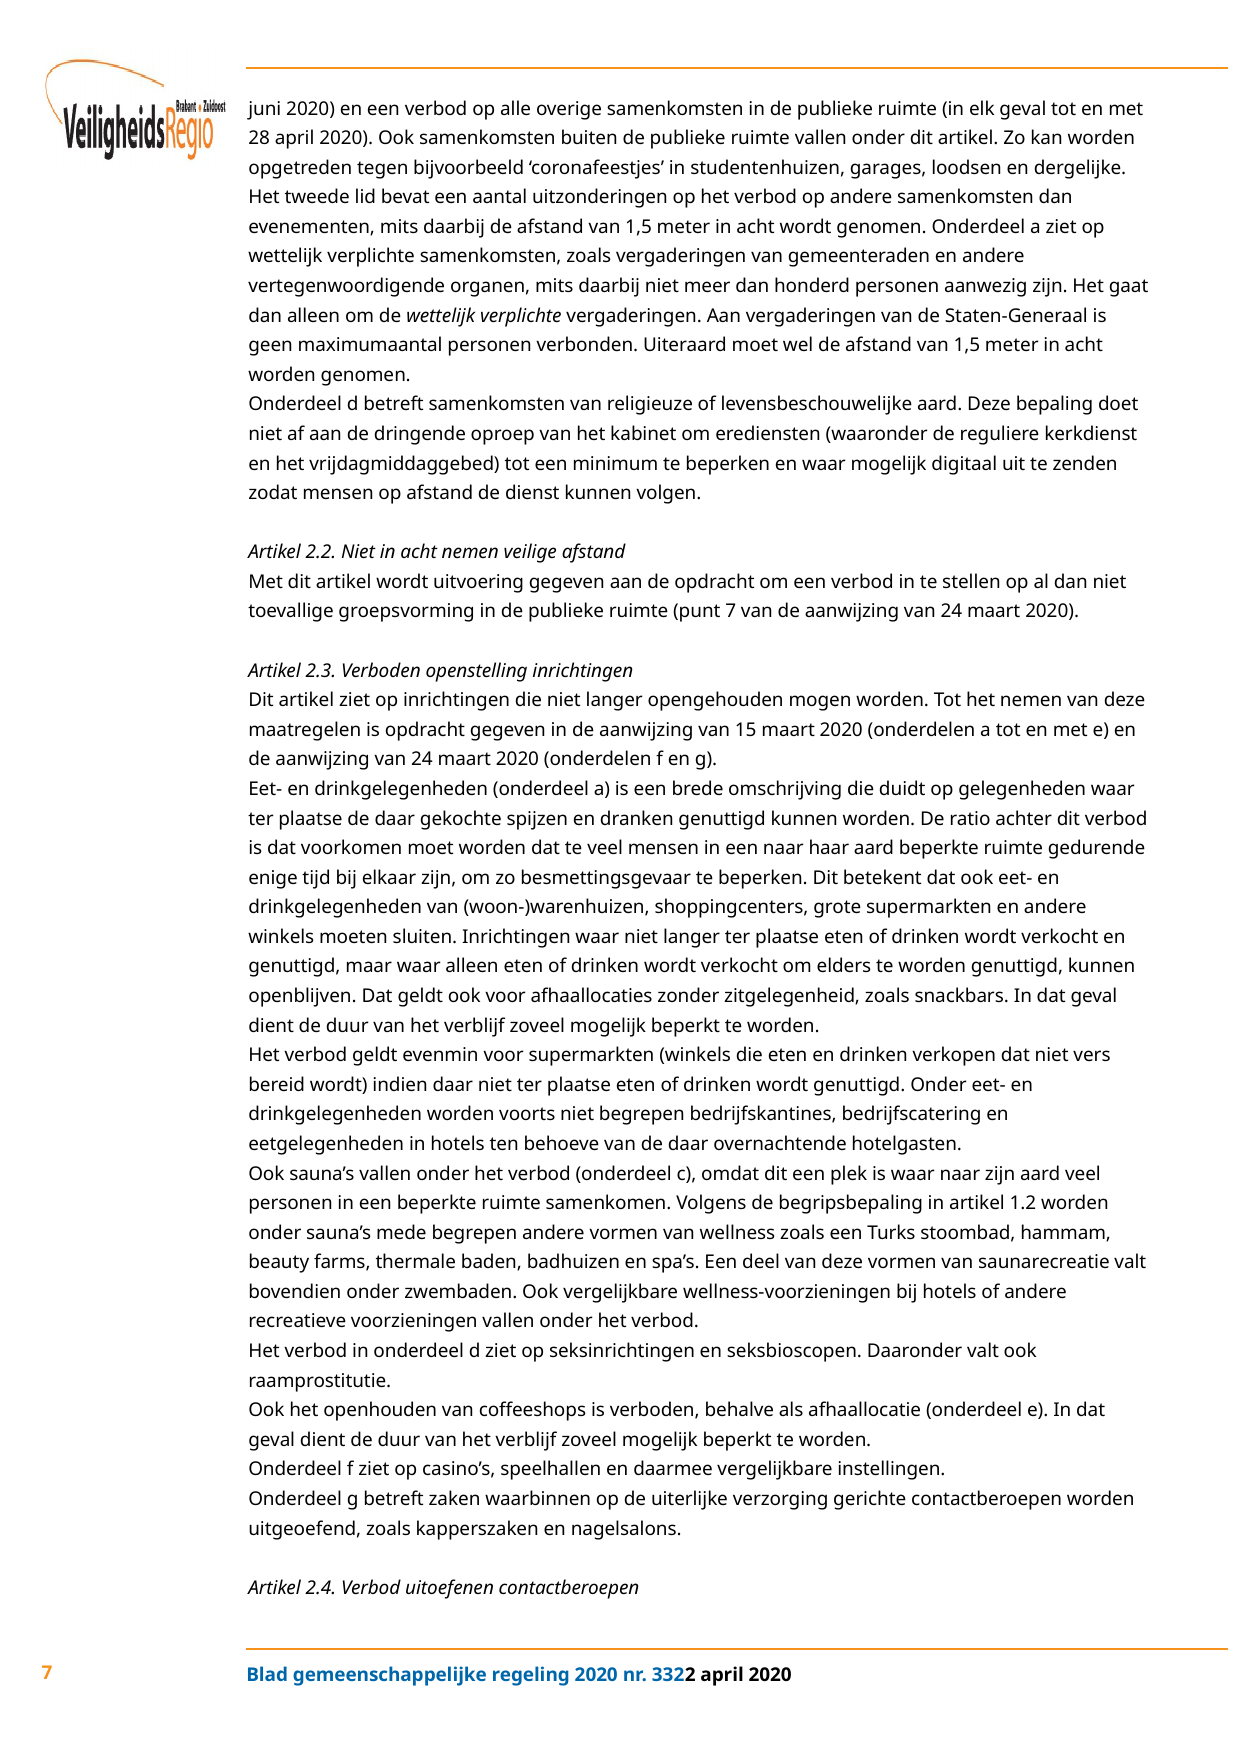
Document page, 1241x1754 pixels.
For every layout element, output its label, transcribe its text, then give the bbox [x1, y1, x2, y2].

text Met dit artikel wordt uitvoering gegeven aan de opdracht om een verbod in te stellen op al dan niet toevallige groepsvorming in de publieke ruimte (punt 7 van de aanwijzing van 24 maart 2020). [248, 568, 1152, 623]
text Onderdeel g betreft zaken waarbinnen op de uiterlijke verzorging gerichte contactberoepen worden uitgeoefend, zoals kapperszaken en nagelsalons. [248, 1485, 1152, 1541]
text Dit artikel ziet op inrichtingen die niet langer opengehouden mogen worden. Tot het nemen van deze maatregelen is opdracht gegeven in de aanwijzing van 15 maart 2020 (onderdelen a tot en met e) en de aanwijzing van 24 maart 2020 (onderdelen f en g). [248, 686, 1152, 771]
text Het verbod geldt evenmin voor supermarkten (winkels die eten en drinken verkopen dat niet vers bereid wordt) indien daar niet ter plaatse eten of drinken wordt genuttigd. Onder eet- en drinkgelegenheden worden voorts niet begrepen bedrijfskantines, bedrijfscatering en eetgelegenheden in hotels ten behoeve van de daar overnachtende hotelgasten. [248, 1041, 1152, 1156]
text juni 2020) en een verbod op alle overige samenkomsten in de publieke ruimte (in elk geval tot en met 28 april 2020). Ook samenkomsten buiten de publieke ruimte vallen onder dit artikel. Zo kan worden opgetreden tegen bijvoorbeeld ‘coronafeestjes’ in studentenhuizen, garages, loodsen en dergelijke. [248, 95, 1152, 180]
text Het verbod in onderdeel d ziet op seksinrichtingen en seksbioscopen. Daaronder valt ook raamprostitutie. [248, 1337, 1152, 1393]
picture [41, 47, 231, 172]
text Ook sauna’s vallen onder het verbod (onderdeel c), omdat dit een plek is waar naar zijn aard veel personen in een beperkte ruimte samenkomen. Volgens de begripsbepaling in artikel 1.2 worden onder sauna’s mede begrepen andere vormen van wellness zoals een Turks stoombad, hammam, beauty farms, thermale baden, badhuizen en spa’s. Een deel van deze vormen van saunarecreatie valt bovendien onder zwembaden. Ook vergelijkbare wellness-voorzieningen bij hotels of andere recreatieve voorzieningen vallen onder het verbod. [248, 1160, 1152, 1333]
text Onderdeel f ziet op casino’s, speelhallen en daarmee vergelijkbare instellingen. [248, 1456, 1152, 1481]
text Onderdeel d betreft samenkomsten van religieuze of levensbeschouwelijke aard. Deze bepaling doet niet af aan de dringende oproep van het kabinet om erediensten (waaronder de reguliere kerkdienst en het vrijdagmiddaggebed) tot een minimum te beperken en waar mogelijk digitaal uit te zenden zodat mensen op afstand de dienst kunnen volgen. [248, 391, 1152, 505]
text Ook het openhouden van coffeeshops is verboden, behalve als afhaallocatie (onderdeel e). In dat geval dient de duur van het verblijf zoveel mogelijk beperkt te worden. [248, 1396, 1152, 1452]
text Artikel 2.3. Verboden openstelling inrichtingen [248, 657, 1152, 683]
text Artikel 2.4. Verbod uitoefenen contactberoepen [248, 1574, 1152, 1600]
text Artikel 2.2. Niet in acht nemen veilige afstand [248, 538, 1152, 564]
text Eet- en drinkgelegenheden (onderdeel a) is een brede omschrijving die duidt op gelegenheden waar ter plaatse de daar gekochte spijzen en dranken genuttigd kunnen worden. De ratio achter dit verbod is dat voorkomen moet worden dat te veel mensen in een naar haar aard beperkte ruimte gedurende enige tijd bij elkaar zijn, om zo besmettingsgevaar te beperken. Dit betekent dat ook eet- en drinkgelegenheden van (woon-)warenhuizen, shoppingcenters, grote supermarkten en andere winkels moeten sluiten. Inrichtingen waar niet langer ter plaatse eten of drinken wordt verkocht en genuttigd, maar waar alleen eten of drinken wordt verkocht om elders te worden genuttigd, kunnen openblijven. Dat geldt ook voor afhaallocaties zonder zitgelegenheid, zoals snackbars. In dat geval dient de duur van het verblijf zoveel mogelijk beperkt te worden. [248, 775, 1152, 1038]
text Het tweede lid bevat een aantal uitzonderingen op het verbod op andere samenkomsten dan evenementen, mits daarbij de afstand van 1,5 meter in acht wordt genomen. Onderdeel a ziet op wettelijk verplichte samenkomsten, zoals vergaderingen van gemeenteraden en andere vertegenwoordigende organen, mits daarbij niet meer dan honderd personen aanwezig zijn. Het gaat dan alleen om de wettelijk verplichte vergaderingen. Aan vergaderingen van de Staten-Generaal is geen maximumaantal personen verbonden. Uiteraard moet wel de afstand van 1,5 meter in acht worden genomen. [248, 183, 1152, 387]
